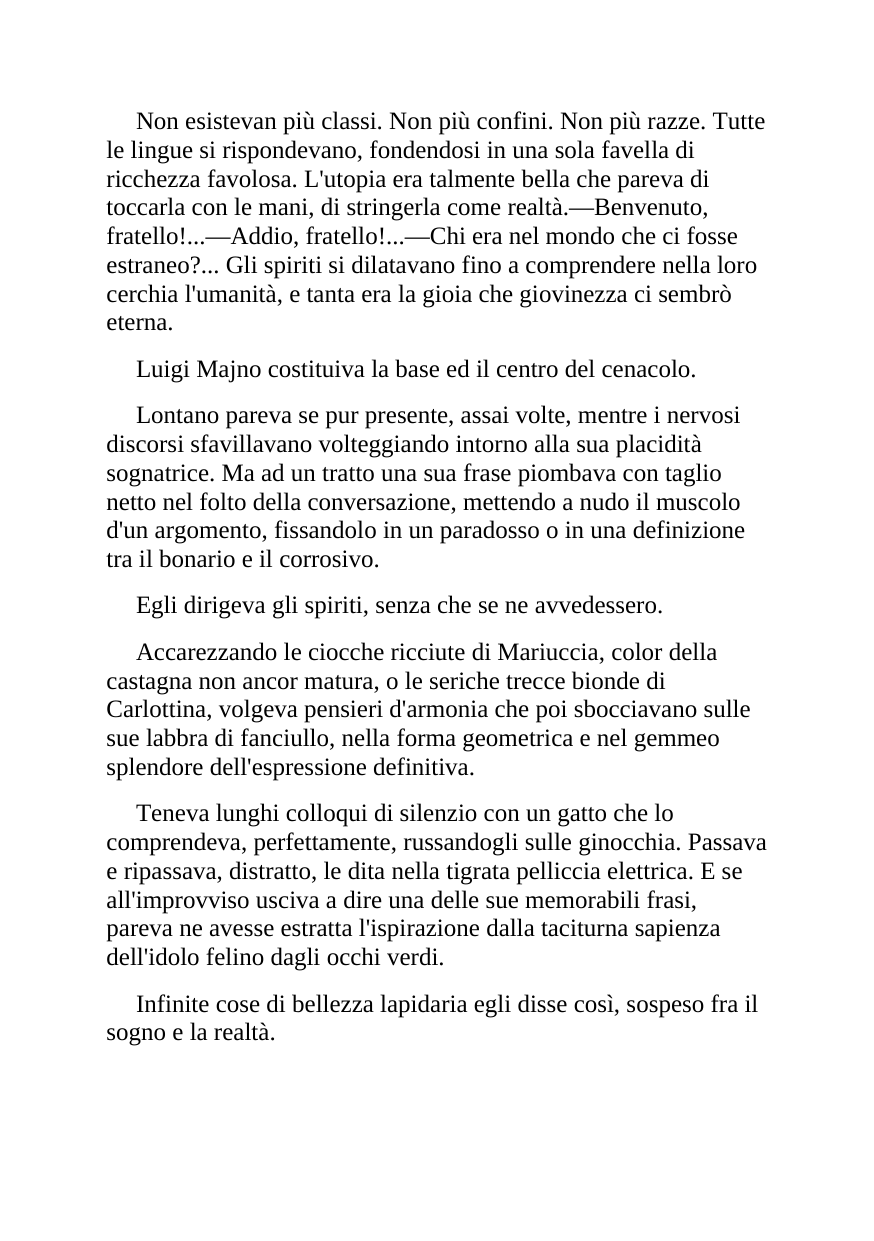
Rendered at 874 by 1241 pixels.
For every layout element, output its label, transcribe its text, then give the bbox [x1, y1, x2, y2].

text Egli dirigeva gli spiriti, senza che se ne avvedessero. [106, 591, 768, 619]
text Lontano pareva se pur presente, assai volte, mentre i nervosi discorsi sfavillavano volteggiando intorno alla sua placidità sognatrice. Ma ad un tratto una sua frase piombava con taglio netto nel folto della conversazione, mettendo a nudo il muscolo d'un argomento, fissandolo in un paradosso o in una definizione tra il bonario e il corrosivo. [106, 400, 768, 573]
text Luigi Majno costituiva la base ed il centro del cenacolo. [106, 354, 768, 383]
text Infinite cose di bellezza lapidaria egli disse così, sospeso fra il sogno e la realtà. [106, 989, 768, 1046]
text Non esistevan più classi. Non più confini. Non più razze. Tutte le lingue si rispondevano, fondendosi in una sola favella di ricchezza favolosa. L'utopia era talmente bella che pareva di toccarla con le mani, di stringerla come realtà.—Benvenuto, fratello!...—Addio, fratello!...—Chi era nel mondo che ci fosse estraneo?... Gli spiriti si dilatavano fino a comprendere nella loro cerchia l'umanità, e tanta era la gioia che giovinezza ci sembrò eterna. [106, 106, 768, 336]
text Accarezzando le ciocche ricciute di Mariuccia, color della castagna non ancor matura, o le seriche trecce bionde di Carlottina, volgeva pensieri d'armonia che poi sbocciavano sulle sue labbra di fanciullo, nella forma geometrica e nel gemmeo splendore dell'espressione definitiva. [106, 637, 768, 781]
text Teneva lunghi colloqui di silenzio con un gatto che lo comprendeva, perfettamente, russandogli sulle ginocchia. Passava e ripassava, distratto, le dita nella tigrata pelliccia elettrica. E se all'improvviso usciva a dire una delle sue memorabili frasi, pareva ne avesse estratta l'ispirazione dalla taciturna sapienza dell'idolo felino dagli occhi verdi. [106, 798, 768, 971]
